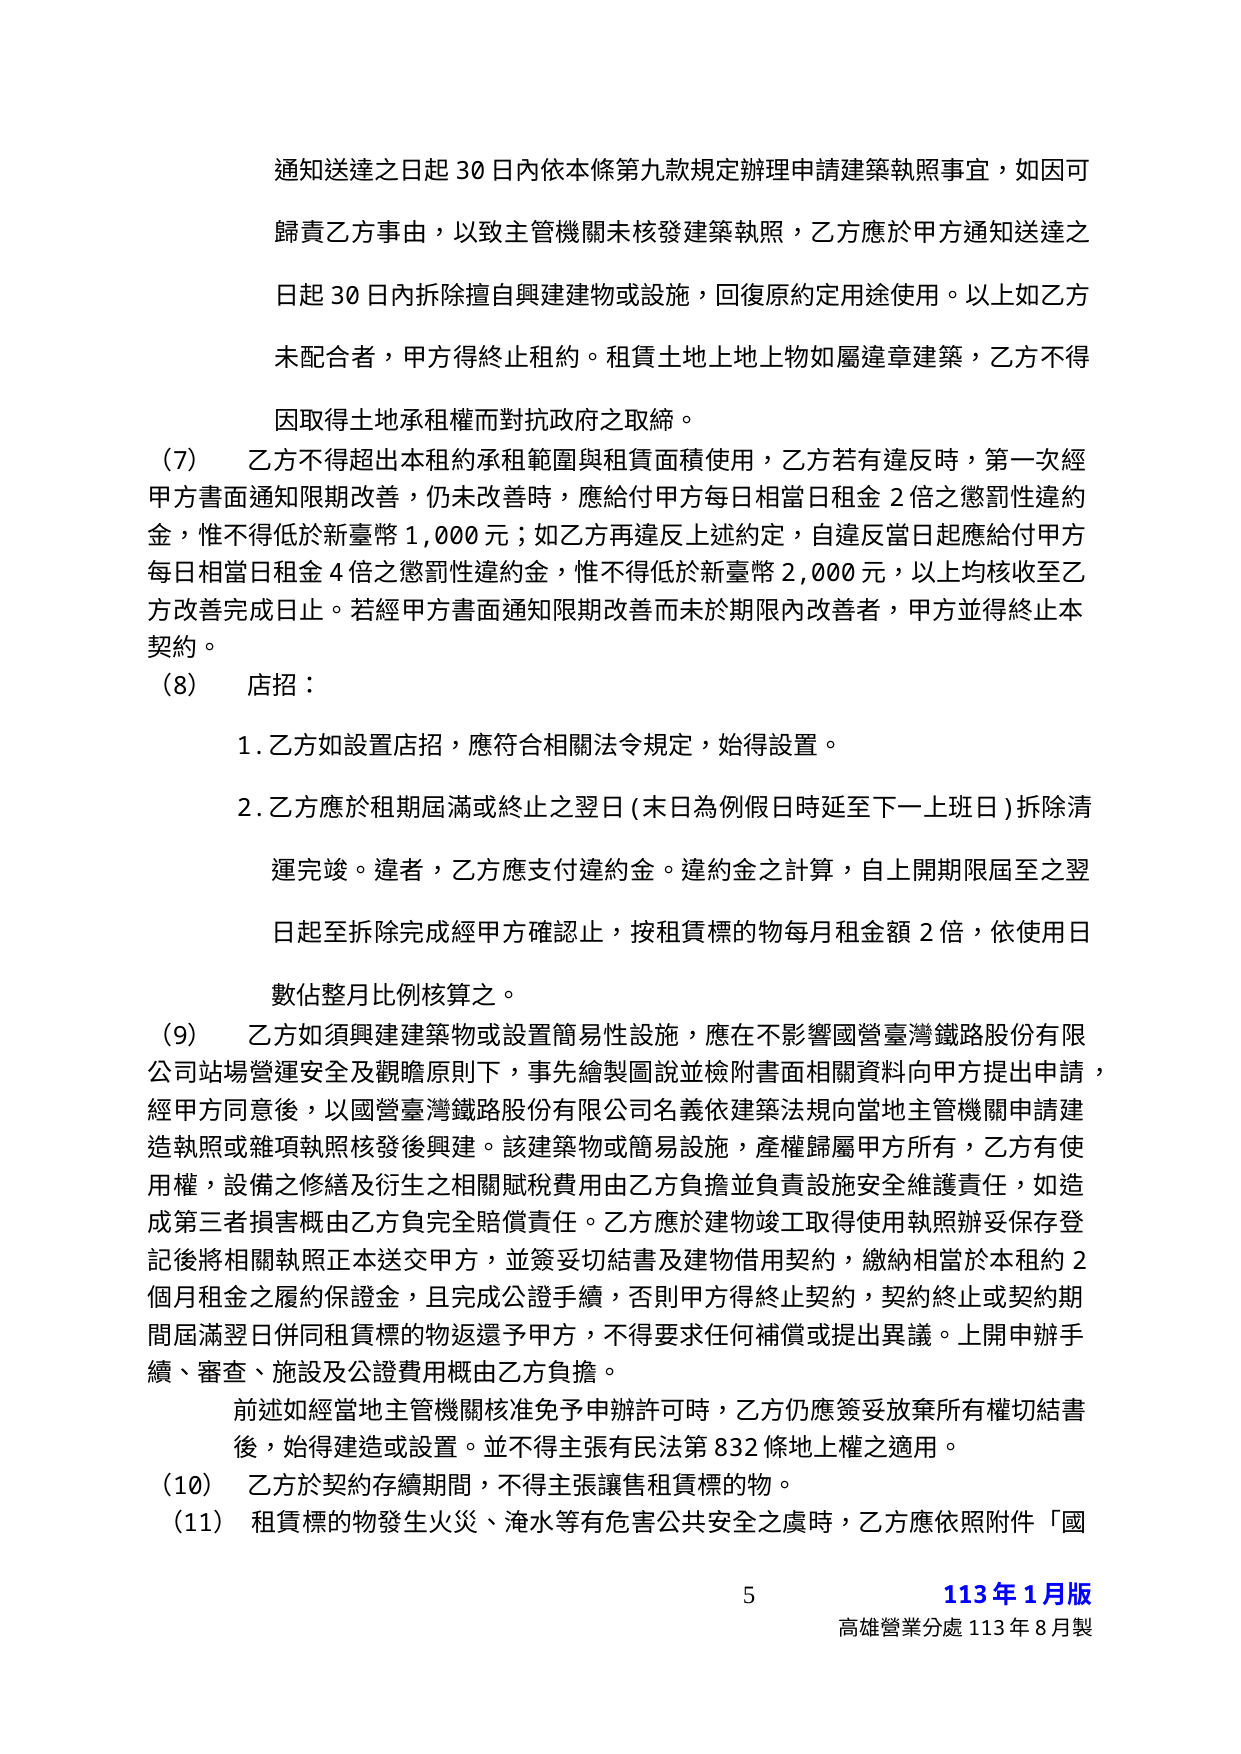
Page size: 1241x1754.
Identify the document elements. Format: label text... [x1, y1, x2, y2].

list 乙方如設置店招，應符合相關法令規定，始得設置。 [236, 702, 1092, 764]
list 乙方如須興建建築物或設置簡易性設施，應在不影響國營臺灣鐵路股份有限公司站場營運安全及觀瞻原則下，事先繪製圖說並檢附書面相關資料向甲方提出申請，經甲方同意後，以國營臺灣鐵路股份有限公司名義依建築法規向當地主管機關申請建造執照或雜項執照核發後興建。該建築物或簡易設施，產權歸屬甲方所有，乙方有使用權，設備之修繕及衍生之相關賦稅費用由乙方負擔並負責設施安全維護責任，如造成第三者損害概由乙方負完全賠償責任。乙方應於建物竣工取得使用執照辦妥保存登記後將相關執照正本送交甲方，並簽妥切結書及建物借用契約，繳納相當於本租約2個月租金之履約保證金，且完成公證手續，否則甲方得終止契約，契約終止或契約期間屆滿翌日併同租賃標的物返還予甲方，不得要求任何補償或提出異議。上開申辦手續、審查、施設及公證費用概由乙方負擔。 [148, 1014, 1087, 1389]
list 租賃標的物發生火災、淹水等有危害公共安全之虞時，乙方應依照附件「國 [158, 1502, 1087, 1539]
list 店招： [148, 664, 1087, 702]
list 乙方應於租期屆滿或終止之翌日(末日為例假日時延至下一上班日)拆除清運完竣。違者，乙方應支付違約金。違約金之計算，自上開期限屆至之翌日起至拆除完成經甲方確認止，按租賃標的物每月租金額2倍，依使用日數佔整月比例核算之。 [237, 764, 1092, 1014]
text 前述如經當地主管機關核准免予申辦許可時，乙方仍應簽妥放棄所有權切結書後，始得建造或設置。並不得主張有民法第832條地上權之適用。 [233, 1389, 1087, 1464]
list 乙方於契約存續期間，不得主張讓售租賃標的物。 [148, 1464, 1087, 1502]
list 乙方不得超出本租約承租範圍與租賃面積使用，乙方若有違反時，第一次經甲方書面通知限期改善，仍未改善時，應給付甲方每日相當日租金2倍之懲罰性違約金，惟不得低於新臺幣1,000元；如乙方再違反上述約定，自違反當日起應給付甲方每日相當日租金4倍之懲罰性違約金，惟不得低於新臺幣2,000元，以上均核收至乙方改善完成日止。若經甲方書面通知限期改善而未於期限內改善者，甲方並得終止本契約。 [148, 439, 1087, 664]
list 不得擅自在租賃標的物上新建、增建、改建、修建建築改良物、建造(設置)雜項工作物或其他設施。違者，乙方應於甲方通知送達之日起30日內拆除擅自興建建物或設施，如逾期未拆除，乙方應支付違約金。違約金之計算，自上開期限屆至之翌日起至拆除完成經甲方確認止，按租賃標的物每月租金額2倍，依使用日數佔整月比例核算之。如乙方擅自新建、增建、改建、修建建築改良物、建造(設置)雜項工作物或其他設施，經甲方查核認於甲方及公益並無重大損害，准予乙方補申請建築執照，乙方應於甲方通知送達之日起30日內依本條第九款規定辦理申請建築執照事宜，如因可歸責乙方事由，以致主管機關未核發建築執照，乙方應於甲方通知送達之日起30日內拆除擅自興建建物或設施，回復原約定用途使用。以上如乙方未配合者，甲方得終止租約。租賃土地上地上物如屬違章建築，乙方不得因取得土地承租權而對抗政府之取締。 [235, 127, 1092, 439]
